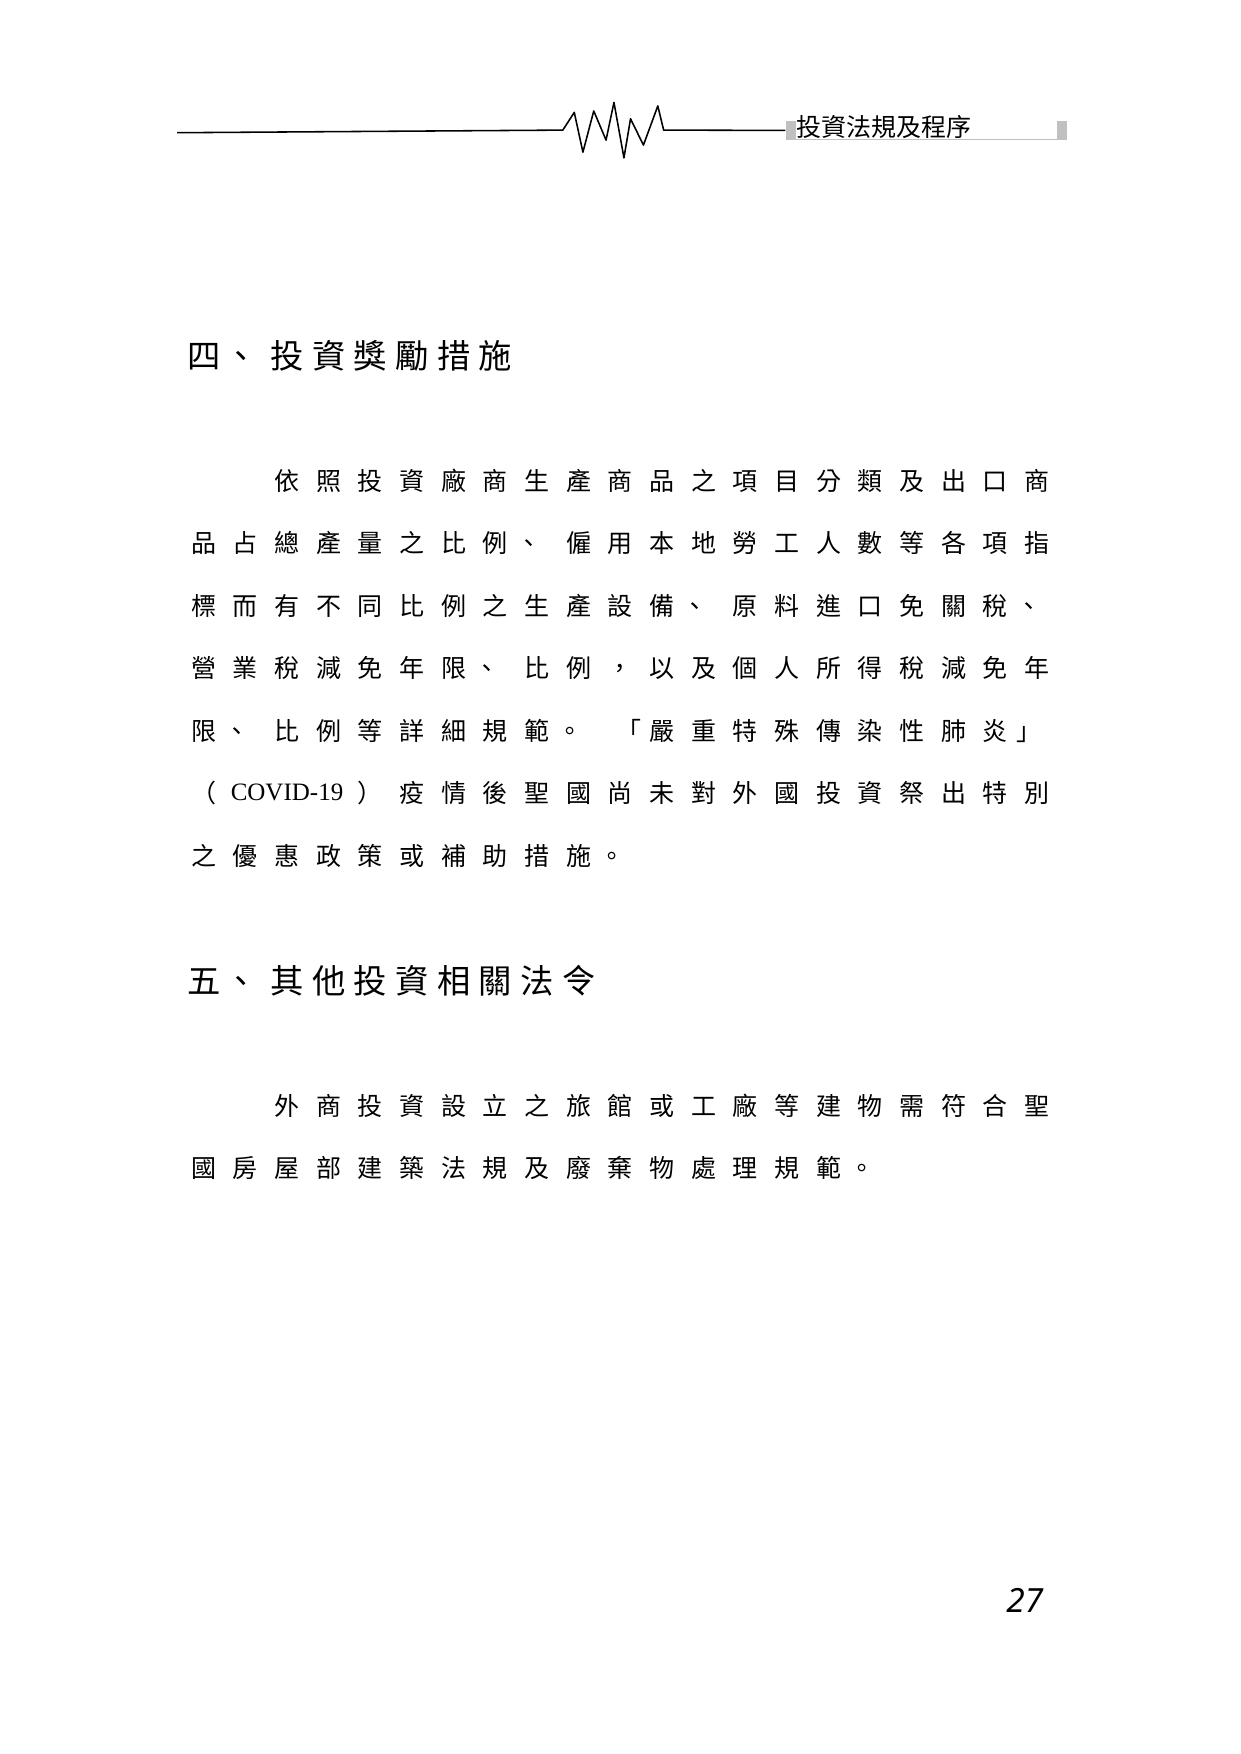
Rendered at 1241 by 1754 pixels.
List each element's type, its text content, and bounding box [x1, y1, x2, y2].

text 依照投資廠商生產商品之項目分類及出口商品占總產量之比例、僱用本地勞工人數等各項指標而有不同比例之生產設備、原料進口免關稅、營業稅減免年限、比例，以及個人所得稅減免年限、比例等詳細規範。「嚴重特殊傳染性肺炎」（COVID-19）疫情後聖國尚未對外國投資祭出特別之優惠政策或補助措施。 [183, 438, 1058, 875]
text 外商投資設立之旅館或工廠等建物需符合聖國房屋部建築法規及廢棄物處理規範。 [183, 1063, 1058, 1188]
text 四、投資獎勵措施 [183, 313, 1058, 375]
text 五、其他投資相關法令 [183, 938, 1058, 1000]
